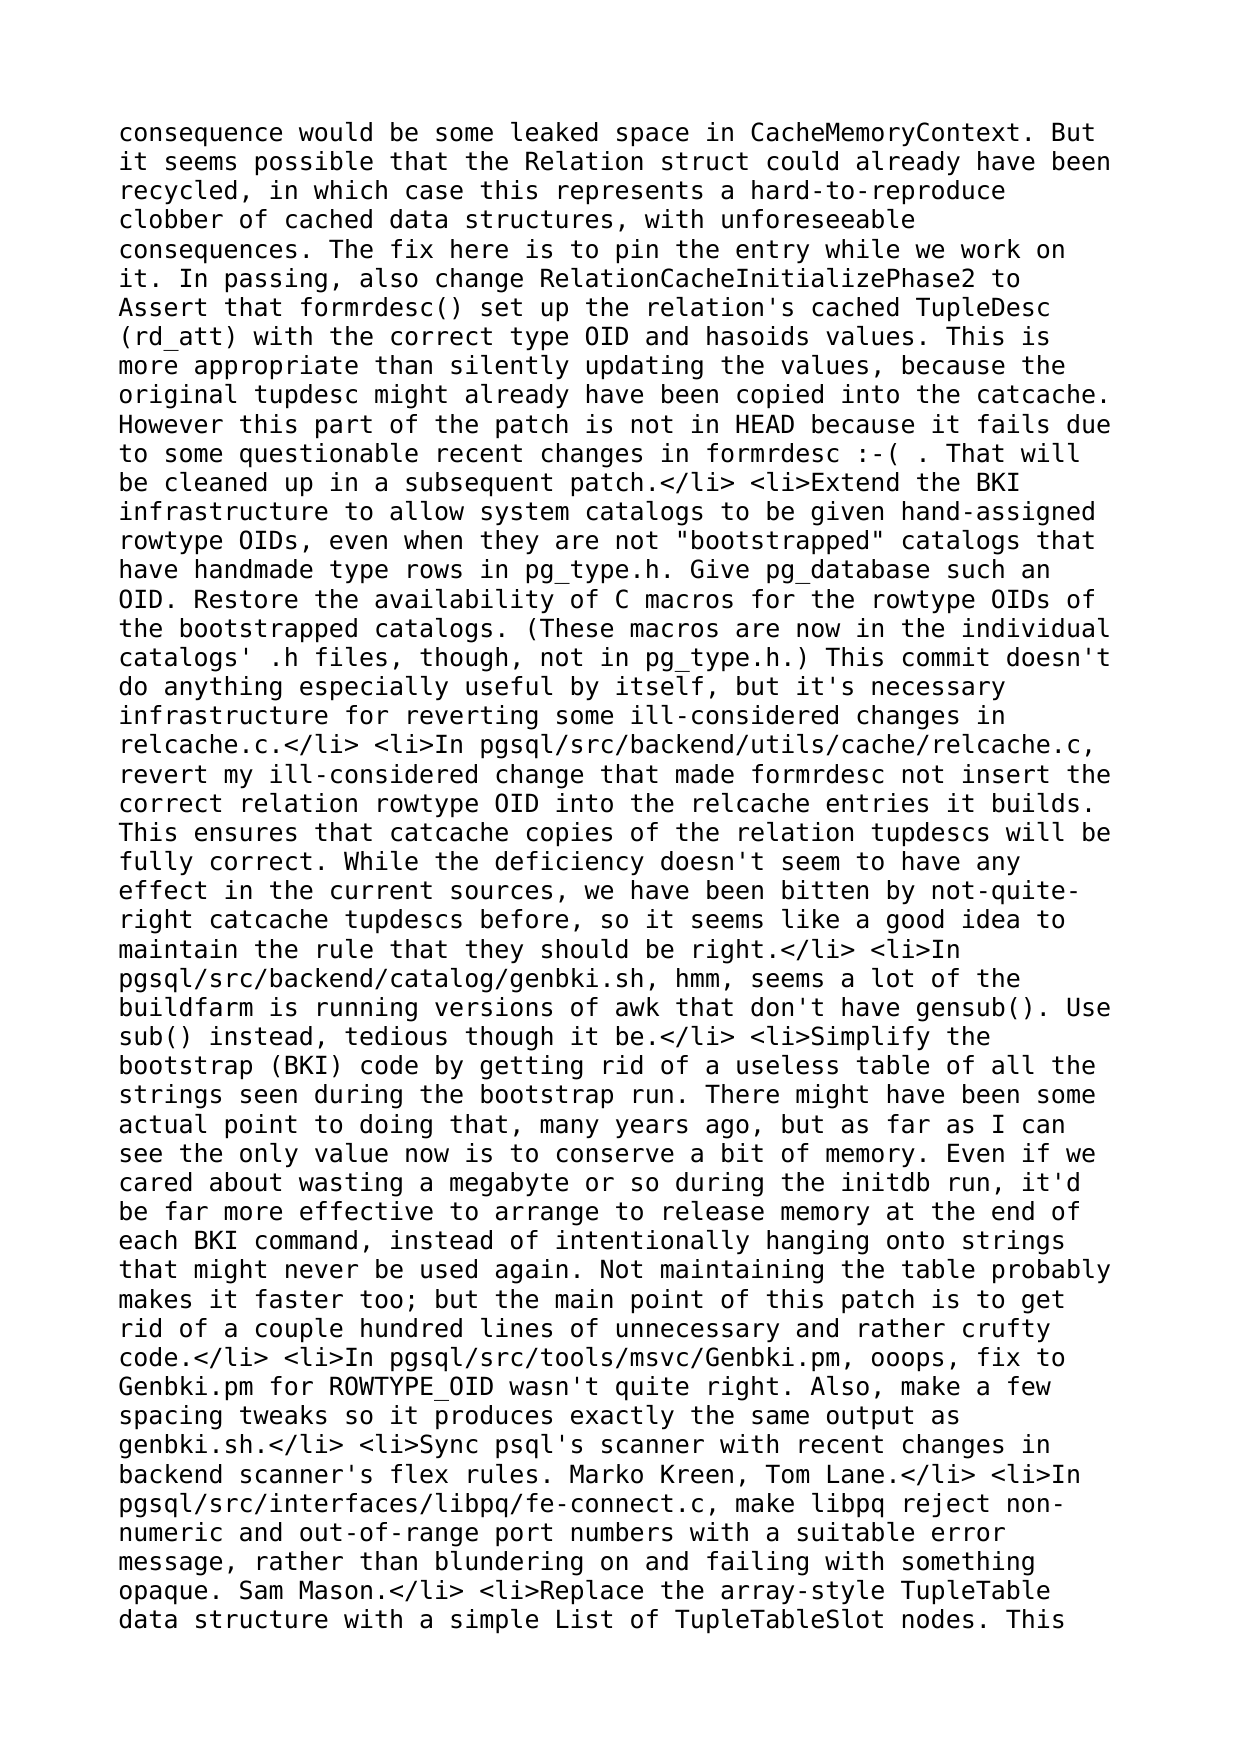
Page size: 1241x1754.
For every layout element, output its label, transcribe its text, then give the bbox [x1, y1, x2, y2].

text consequence would be some leaked space in CacheMemoryContext. But it seems possible that the Relation struct could already have been recycled, in which case this represents a hard-to-reproduce clobber of cached data structures, with unforeseeable consequences. The fix here is to pin the entry while we work on it. In passing, also change RelationCacheInitializePhase2 to Assert that formrdesc() set up the relation's cached TupleDesc (rd_att) with the correct type OID and hasoids values. This is more appropriate than silently updating the values, because the original tupdesc might already have been copied into the catcache. However this part of the patch is not in HEAD because it fails due to some questionable recent changes in formrdesc :-( . That will be cleaned up in a subsequent patch.</li> <li>Extend the BKI infrastructure to allow system catalogs to be given hand-assigned rowtype OIDs, even when they are not "bootstrapped" catalogs that have handmade type rows in pg_type.h. Give pg_database such an OID. Restore the availability of C macros for the rowtype OIDs of the bootstrapped catalogs. (These macros are now in the individual catalogs' .h files, though, not in pg_type.h.) This commit doesn't do anything especially useful by itself, but it's necessary infrastructure for reverting some ill-considered changes in relcache.c.</li> <li>In pgsql/src/backend/utils/cache/relcache.c, revert my ill-considered change that made formrdesc not insert the correct relation rowtype OID into the relcache entries it builds. This ensures that catcache copies of the relation tupdescs will be fully correct. While the deficiency doesn't seem to have any effect in the current sources, we have been bitten by not-quite-right catcache tupdescs before, so it seems like a good idea to maintain the rule that they should be right.</li> <li>In pgsql/src/backend/catalog/genbki.sh, hmm, seems a lot of the buildfarm is running versions of awk that don't have gensub(). Use sub() instead, tedious though it be.</li> <li>Simplify the bootstrap (BKI) code by getting rid of a useless table of all the strings seen during the bootstrap run. There might have been some actual point to doing that, many years ago, but as far as I can see the only value now is to conserve a bit of memory. Even if we cared about wasting a megabyte or so during the initdb run, it'd be far more effective to arrange to release memory at the end of each BKI command, instead of intentionally hanging onto strings that might never be used again. Not maintaining the table probably makes it faster too; but the main point of this patch is to get rid of a couple hundred lines of unnecessary and rather crufty code.</li> <li>In pgsql/src/tools/msvc/Genbki.pm, ooops, fix to Genbki.pm for ROWTYPE_OID wasn't quite right. Also, make a few spacing tweaks so it produces exactly the same output as genbki.sh.</li> <li>Sync psql's scanner with recent changes in backend scanner's flex rules. Marko Kreen, Tom Lane.</li> <li>In pgsql/src/interfaces/libpq/fe-connect.c, make libpq reject non-numeric and out-of-range port numbers with a suitable error message, rather than blundering on and failing with something opaque. Sam Mason.</li> <li>Replace the array-style TupleTable data structure with a simple List of TupleTableSlot nodes. This [118, 118, 1122, 1635]
